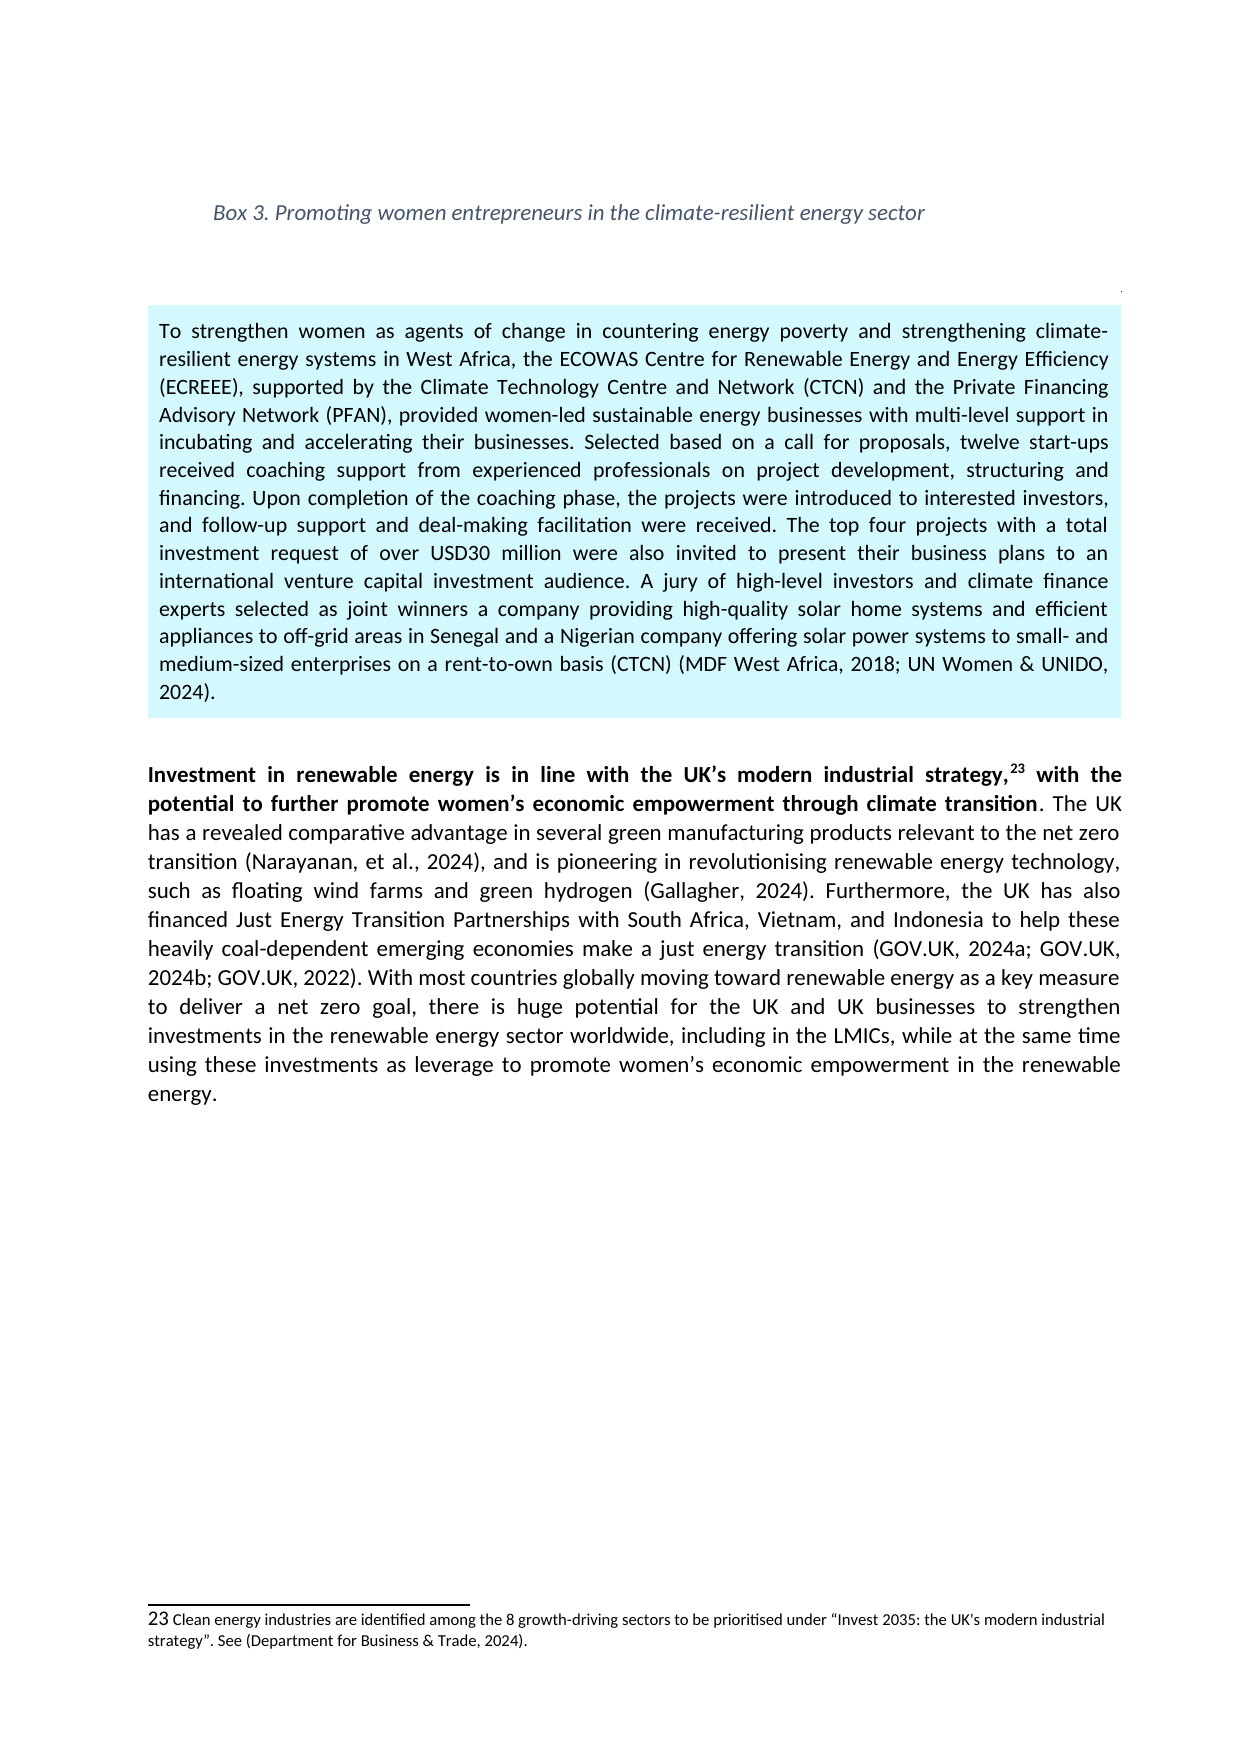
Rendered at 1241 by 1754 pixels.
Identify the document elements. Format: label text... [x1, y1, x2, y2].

text Clean energy industries are identified among the 8 growth-driving sectors to be prioritised under “Invest 2035: the UK's modern industrial strategy”. See (Department for Business & Trade, 2024). [148, 1605, 1122, 1651]
text Box 3. Promoting women entrepreneurs in the climate-resilient energy sector [149, 134, 1121, 291]
text Investment in renewable energy is in line with the UK’s modern industrial strategy, with the potential to further promote women’s economic empowerment through climate transition. The UK has a revealed comparative advantage in several green manufacturing products relevant to the net zero transition (Narayanan, et al., 2024), and is pioneering in revolutionising renewable energy technology, such as floating wind farms and green hydrogen (Gallagher, 2024). Furthermore, the UK has also financed Just Energy Transition Partnerships with South Africa, Vietnam, and Indonesia to help these heavily coal-dependent emerging economies make a just energy transition (GOV.UK, 2024a; GOV.UK, 2024b; GOV.UK, 2022). With most countries globally moving toward renewable energy as a key measure to deliver a net zero goal, there is huge potential for the UK and UK businesses to strengthen investments in the renewable energy sector worldwide, including in the LMICs, while at the same time using these investments as leverage to promote women’s economic empowerment in the renewable energy. [148, 760, 1122, 1107]
table_header To strengthen women as agents of change in countering energy poverty and strengthening climate-resilient energy systems in West Africa, the ECOWAS Centre for Renewable Energy and Energy Efficiency (ECREEE), supported by the Climate Technology Centre and Network (CTCN) and the Private Financing Advisory Network (PFAN), provided women-led sustainable energy businesses with multi-level support in incubating and accelerating their businesses. Selected based on a call for proposals, twelve start-ups received coaching support from experienced professionals on project development, structuring and financing. Upon completion of the coaching phase, the projects were introduced to interested investors, and follow-up support and deal-making facilitation were received. The top four projects with a total investment request of over USD30 million were also invited to present their business plans to an international venture capital investment audience. A jury of high-level investors and climate finance experts selected as joint winners a company providing high-quality solar home systems and efficient appliances to off-grid areas in Senegal and a Nigerian company offering solar power systems to small- and medium-sized enterprises on a rent-to-own basis (CTCN) (MDF West Africa, 2018; UN Women & UNIDO, 2024). [148, 305, 1121, 718]
